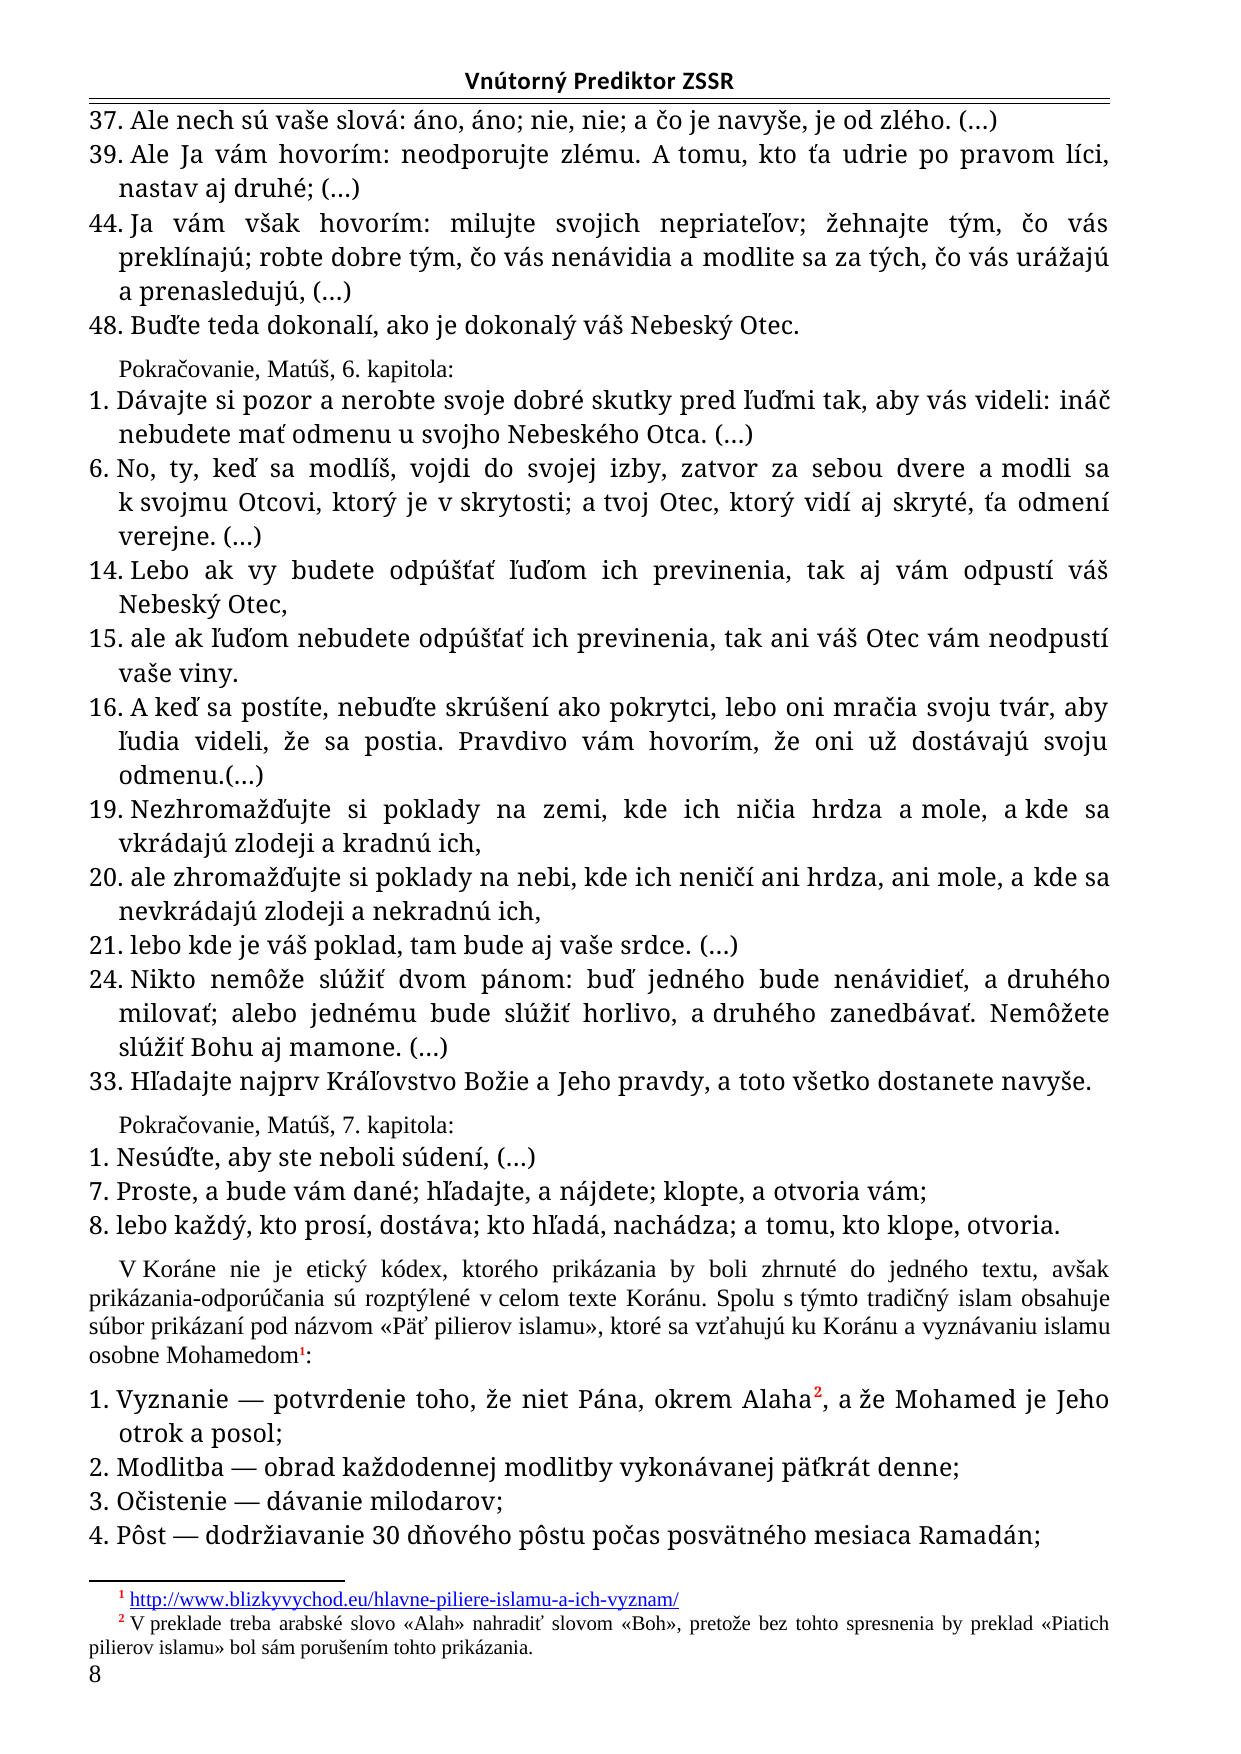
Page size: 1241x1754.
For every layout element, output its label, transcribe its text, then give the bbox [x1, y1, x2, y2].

text 39. Ale Ja vám hovorím: neodporujte zlému. A tomu, kto ťa udrie po pravom líci, nastav aj druhé; (…) [89, 137, 1110, 205]
text 1. Vyznanie — potvrdenie toho, že niet Pána, okrem Alaha, a že Mohamed je Jeho otrok a posol; [89, 1381, 1110, 1449]
text 1. Dávajte si pozor a nerobte svoje dobré skutky pred ľuďmi tak, aby vás videli: ináč nebudete mať odmenu u svojho Nebeského Otca. (…) [89, 383, 1110, 451]
text 8. lebo každý, kto prosí, dostáva; kto hľadá, nachádza; a tomu, kto klope, otvoria. [89, 1207, 1110, 1241]
text V Koráne nie je etický kódex, ktorého prikázania by boli zhrnuté do jedného textu, avšak prikázania-odporúčania sú rozptýlené v celom texte Koránu. Spolu s týmto tradičný islam obsahuje súbor prikázaní pod názvom «Päť pilierov islamu», ktoré sa vzťahujú ku Koránu a vyznávaniu islamu osobne Mohamedom: [89, 1254, 1110, 1369]
text 48. Buďte teda dokonalí, ako je dokonalý váš Nebeský Otec. [89, 307, 1110, 341]
text 4. Pôst — dodržiavanie 30 dňového pôstu počas posvätného mesiaca Ramadán; [89, 1518, 1110, 1552]
text 1. Nesúďte, aby ste neboli súdení, (…) [89, 1139, 1110, 1173]
text 24. Nikto nemôže slúžiť dvom pánom: buď jedného bude nenávidieť, a druhého milovať; alebo jednému bude slúžiť horlivo, a druhého zanedbávať. Nemôžete slúžiť Bohu aj mamone. (…) [89, 962, 1110, 1064]
text Pokračovanie, Matúš, 7. kapitola: [89, 1111, 1110, 1139]
text 3. Očistenie — dávanie milodarov; [89, 1484, 1110, 1518]
text 15. ale ak ľuďom nebudete odpúšťať ich previnenia, tak ani váš Otec vám neodpustí vaše viny. [89, 621, 1110, 689]
text Pokračovanie, Matúš, 6. kapitola: [89, 354, 1110, 383]
text 16. A keď sa postíte, nebuďte skrúšení ako pokrytci, lebo oni mračia svoju tvár, aby ľudia videli, že sa postia. Pravdivo vám hovorím, že oni už dostávajú svoju odmenu.(…) [89, 689, 1110, 791]
text 20. ale zhromažďujte si poklady na nebi, kde ich neničí ani hrdza, ani mole, a kde sa nevkrádajú zlodeji a nekradnú ich, [89, 859, 1110, 928]
text 2. Modlitba — obrad každodennej modlitby vykonávanej päťkrát denne; [89, 1449, 1110, 1484]
text 6. No, ty, keď sa modlíš, vojdi do svojej izby, zatvor za sebou dvere a modli sa k svojmu Otcovi, ktorý je v skrytosti; a tvoj Otec, ktorý vidí aj skryté, ťa odmení verejne. (…) [89, 451, 1110, 553]
text V preklade treba arabské slovo «Alah» nahradiť slovom «Boh», pretože bez tohto spresnenia by preklad «Piatich pilierov islamu» bol sám porušením tohto prikázania. [89, 1611, 1110, 1659]
text 33. Hľadajte najprv Kráľovstvo Božie a Jeho pravdy, a toto všetko dostanete navyše. [89, 1064, 1110, 1098]
text 44. Ja vám však hovorím: milujte svojich nepriateľov; žehnajte tým, čo vás preklínajú; robte dobre tým, čo vás nenávidia a modlite sa za tých, čo vás urážajú a prenasledujú, (…) [89, 205, 1110, 307]
text 21. lebo kde je váš poklad, tam bude aj vaše srdce. (…) [89, 928, 1110, 962]
text 14. Lebo ak vy budete odpúšťať ľuďom ich previnenia, tak aj vám odpustí váš Nebeský Otec, [89, 553, 1110, 621]
text 19. Nezhromažďujte si poklady na zemi, kde ich ničia hrdza a mole, a kde sa vkrádajú zlodeji a kradnú ich, [89, 791, 1110, 859]
text 37. Ale nech sú vaše slová: áno, áno; nie, nie; a čo je navyše, je od zlého. (…) [89, 104, 1110, 137]
text 7. Proste, a bude vám dané; hľadajte, a nájdete; klopte, a otvoria vám; [89, 1173, 1110, 1207]
text http://www.blizkyvychod.eu/hlavne-piliere-islamu-a-ich-vyznam/ [89, 1587, 1110, 1611]
